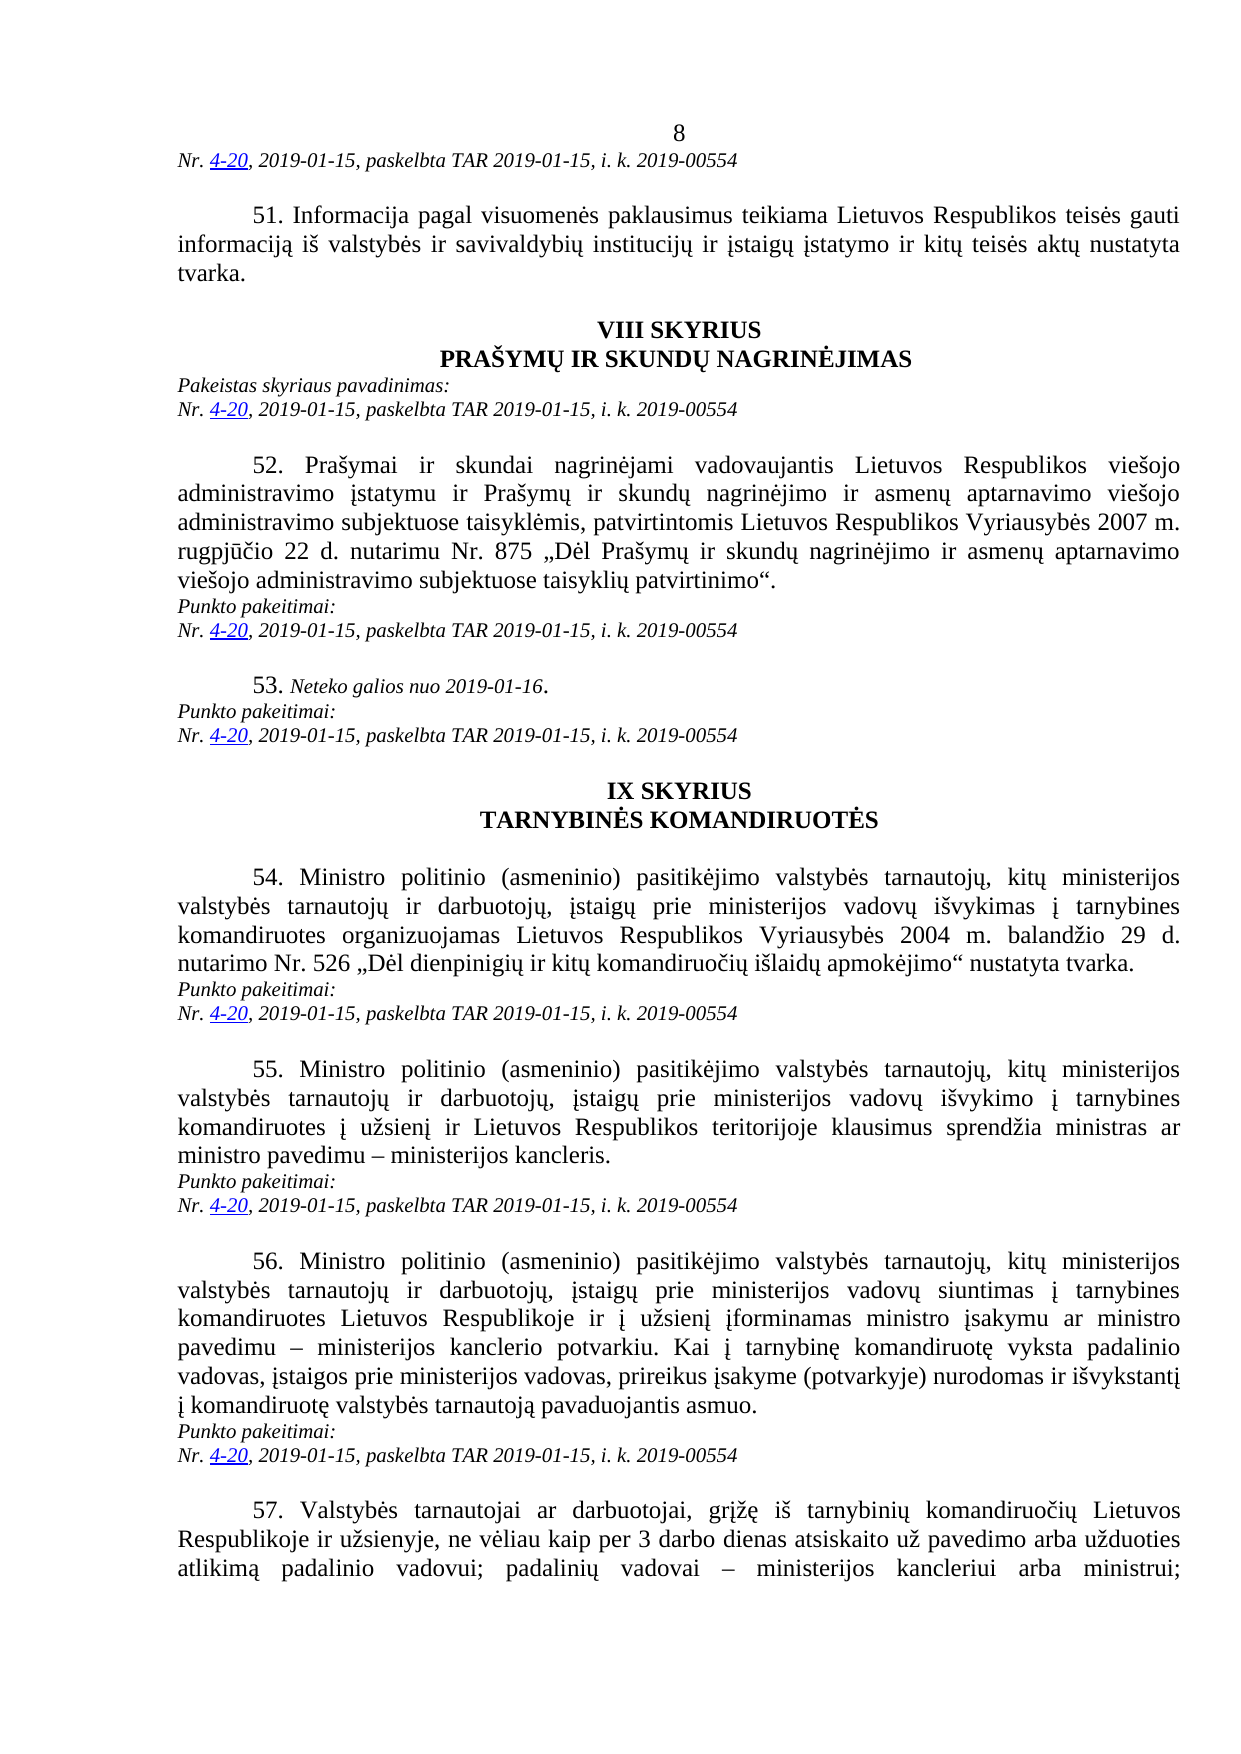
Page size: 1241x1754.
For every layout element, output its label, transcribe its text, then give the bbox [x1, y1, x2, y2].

text 52. Prašymai ir skundai nagrinėjami vadovaujantis Lietuvos Respublikos viešojo administravimo įstatymu ir Prašymų ir skundų nagrinėjimo ir asmenų aptarnavimo viešojo administravimo subjektuose taisyklėmis, patvirtintomis Lietuvos Respublikos Vyriausybės 2007 m. rugpjūčio 22 d. nutarimu Nr. 875 „Dėl Prašymų ir skundų nagrinėjimo ir asmenų aptarnavimo viešojo administravimo subjektuose taisyklių patvirtinimo“. [177, 450, 1181, 593]
text Punkto pakeitimai: [177, 977, 1181, 1001]
text Nr. 4-20, 2019-01-15, paskelbta TAR 2019-01-15, i. k. 2019-00554 [177, 618, 1181, 642]
text 54. Ministro politinio (asmeninio) pasitikėjimo valstybės tarnautojų, kitų ministerijos valstybės tarnautojų ir darbuotojų, įstaigų prie ministerijos vadovų išvykimas į tarnybines komandiruotes organizuojamas Lietuvos Respublikos Vyriausybės 2004 m. balandžio 29 d. nutarimo Nr. 526 „Dėl dienpinigių ir kitų komandiruočių išlaidų apmokėjimo“ nustatyta tvarka. [177, 862, 1181, 977]
text Nr. 4-20, 2019-01-15, paskelbta TAR 2019-01-15, i. k. 2019-00554 [177, 723, 1181, 747]
text Pakeistas skyriaus pavadinimas: [177, 373, 1181, 397]
text 56. Ministro politinio (asmeninio) pasitikėjimo valstybės tarnautojų, kitų ministerijos valstybės tarnautojų ir darbuotojų, įstaigų prie ministerijos vadovų siuntimas į tarnybines komandiruotes Lietuvos Respublikoje ir į užsienį įforminamas ministro įsakymu ar ministro pavedimu – ministerijos kanclerio potvarkiu. Kai į tarnybinę komandiruotę vyksta padalinio vadovas, įstaigos prie ministerijos vadovas, prireikus įsakyme (potvarkyje) nurodomas ir išvykstantį į komandiruotę valstybės tarnautoją pavaduojantis asmuo. [177, 1246, 1181, 1418]
text Punkto pakeitimai: [177, 593, 1181, 618]
text Punkto pakeitimai: [177, 699, 1181, 723]
text Nr. 4-20, 2019-01-15, paskelbta TAR 2019-01-15, i. k. 2019-00554 [177, 1193, 1181, 1217]
text PRAŠYMŲ IR SKUNDŲ NAGRINĖJIMAS [177, 344, 1181, 373]
text 57. Valstybės tarnautojai ar darbuotojai, grįžę iš tarnybinių komandiruočių Lietuvos Respublikoje ir užsienyje, ne vėliau kaip per 3 darbo dienas atsiskaito už pavedimo arba užduoties atlikimą padalinio vadovui; padalinių vadovai – ministerijos kancleriui arba ministrui; [177, 1495, 1181, 1582]
text Punkto pakeitimai: [177, 1169, 1181, 1193]
text IX SKYRIUS [177, 776, 1181, 805]
text Nr. 4-20, 2019-01-15, paskelbta TAR 2019-01-15, i. k. 2019-00554 [177, 1001, 1181, 1025]
text Nr. 4-20, 2019-01-15, paskelbta TAR 2019-01-15, i. k. 2019-00554 [177, 397, 1181, 421]
text Nr. 4-20, 2019-01-15, paskelbta TAR 2019-01-15, i. k. 2019-00554 [177, 1443, 1181, 1467]
text 55. Ministro politinio (asmeninio) pasitikėjimo valstybės tarnautojų, kitų ministerijos valstybės tarnautojų ir darbuotojų, įstaigų prie ministerijos vadovų išvykimo į tarnybines komandiruotes į užsienį ir Lietuvos Respublikos teritorijoje klausimus sprendžia ministras ar ministro pavedimu – ministerijos kancleris. [177, 1054, 1181, 1169]
text Punkto pakeitimai: [177, 1418, 1181, 1443]
text VIII SKYRIUS [177, 315, 1181, 344]
text 53. Neteko galios nuo 2019-01-16. [177, 670, 1181, 699]
text 51. Informacija pagal visuomenės paklausimus teikiama Lietuvos Respublikos teisės gauti informaciją iš valstybės ir savivaldybių institucijų ir įstaigų įstatymo ir kitų teisės aktų nustatyta tvarka. [177, 200, 1181, 287]
text TARNYBINĖS KOMANDIRUOTĖS [177, 805, 1181, 833]
text Nr. 4-20, 2019-01-15, paskelbta TAR 2019-01-15, i. k. 2019-00554 [177, 148, 1181, 172]
